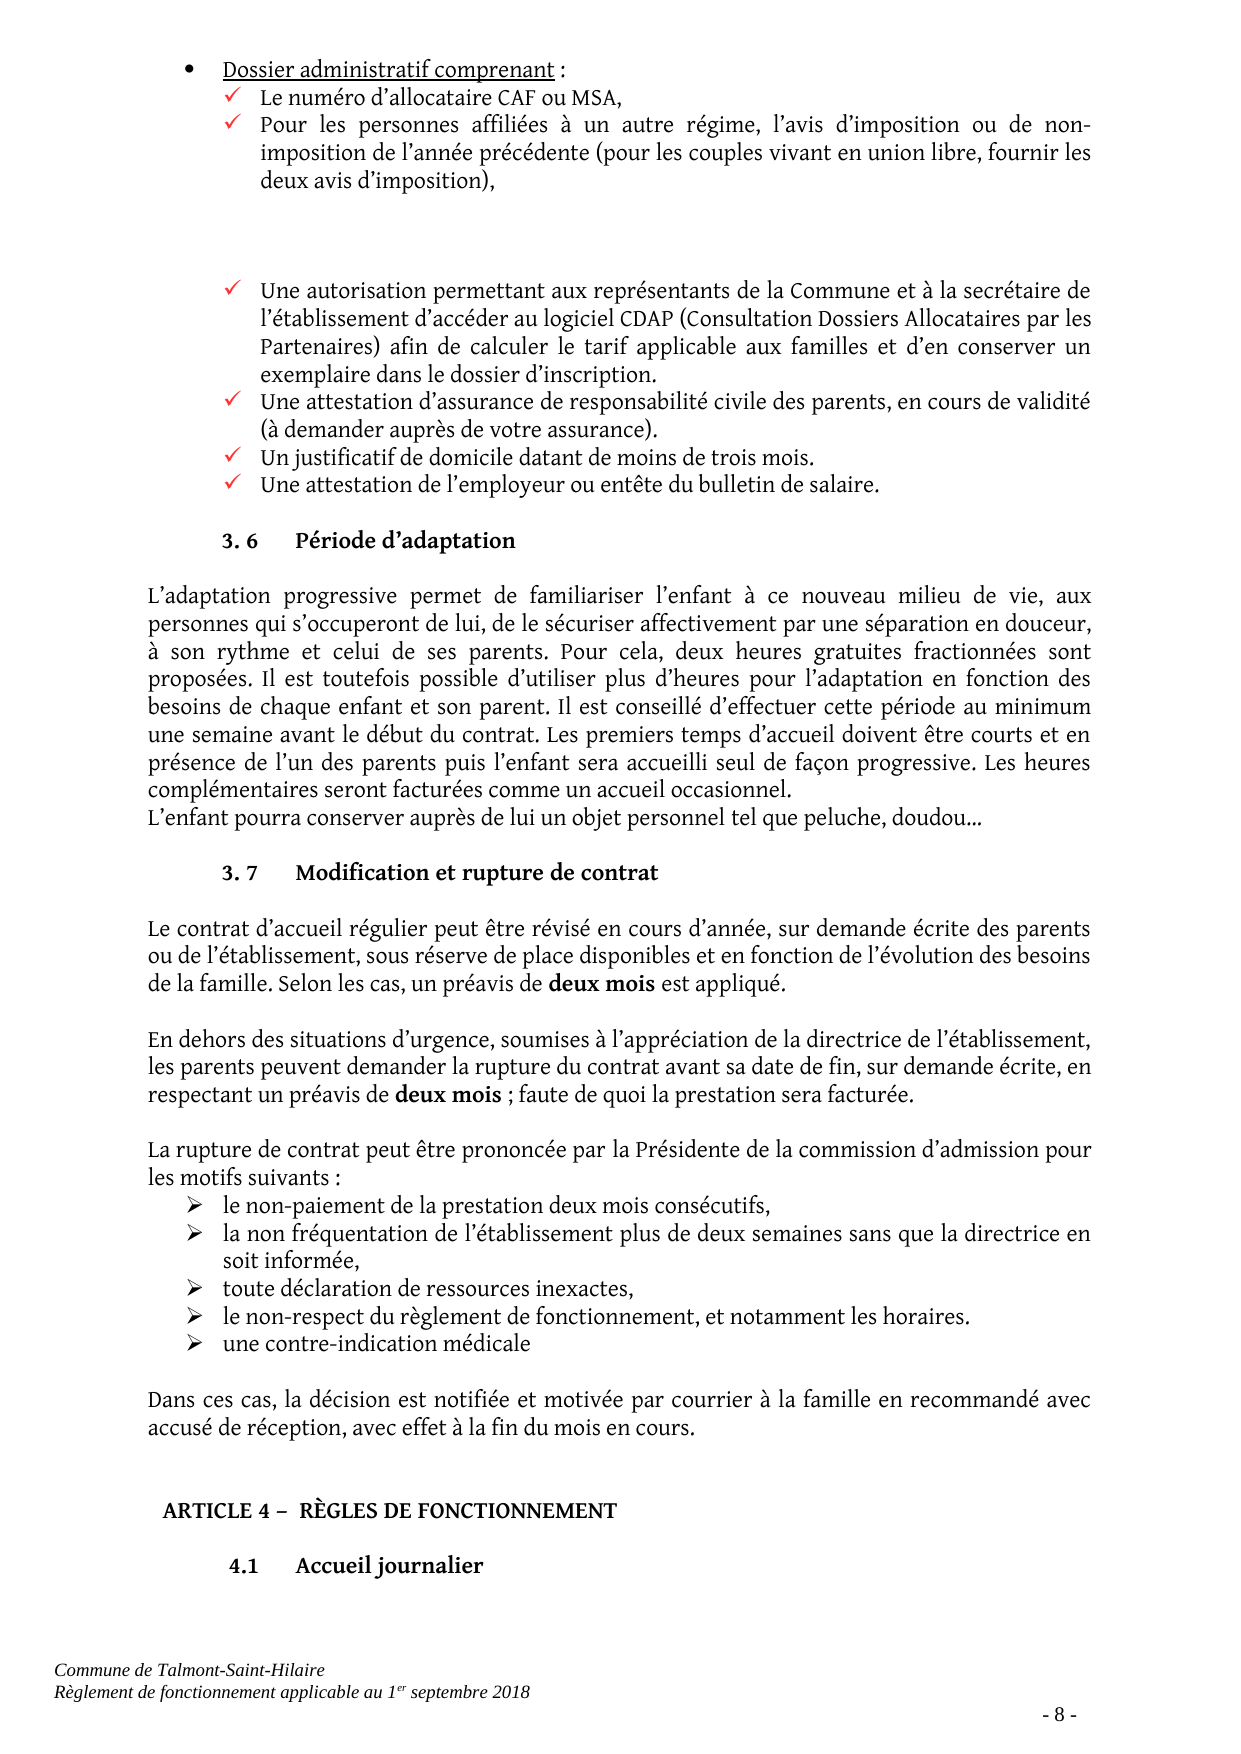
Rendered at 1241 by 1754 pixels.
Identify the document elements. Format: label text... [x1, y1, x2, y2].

text Dans ces cas, la décision est notifiée et motivée par courrier à la famille en recommandé avec accusé de réception, avec effet à la fin du mois en cours. [148, 1386, 1093, 1442]
list le non-paiement de la prestation deux mois consécutifs, [185, 1192, 1093, 1220]
list une contre-indication médicale [185, 1331, 1093, 1358]
list Une attestation de l’employeur ou entête du bulletin de salaire. [223, 472, 1093, 499]
text La rupture de contrat peut être prononcée par la Présidente de la commission d’admission pour les motifs suivants : [148, 1137, 1093, 1192]
text 4.1 Accueil journalier [154, 1552, 1093, 1580]
text L’adaptation progressive permet de familiariser l’enfant à ce nouveau milieu de vie, aux personnes qui s’occuperont de lui, de le sécuriser affectivement par une séparation en douceur, à son rythme et celui de ses parents. Pour cela, deux heures gratuites fractionnées sont proposées. Il est toutefois possible d’utiliser plus d’heures pour l’adaptation en fonction des besoins de chaque enfant et son parent. Il est conseillé d’effectuer cette période au minimum une semaine avant le début du contrat. Les premiers temps d’accueil doivent être courts et en présence de l’un des parents puis l’enfant sera accueilli seul de façon progressive. Les heures complémentaires seront facturées comme un accueil occasionnel. [148, 583, 1093, 804]
list Une attestation d’assurance de responsabilité civile des parents, en cours de validité (à demander auprès de votre assurance). [223, 389, 1093, 444]
text ARTICLE 4 – RÈGLES DE FONCTIONNEMENT [162, 1497, 1093, 1525]
list Pour les personnes affiliées à un autre régime, l’avis d’imposition ou de non-imposition de l’année précédente (pour les couples vivant en union libre, fournir les deux avis d’imposition), [223, 112, 1093, 195]
text En dehors des situations d’urgence, soumises à l’appréciation de la directrice de l’établissement, les parents peuvent demander la rupture du contrat avant sa date de fin, sur demande écrite, en respectant un préavis de deux mois ; faute de quoi la prestation sera facturée. [148, 1026, 1093, 1109]
text Le contrat d’accueil régulier peut être révisé en cours d’année, sur demande écrite des parents ou de l’établissement, sous réserve de place disponibles et en fonction de l’évolution des besoins de la famille. Selon les cas, un préavis de deux mois est appliqué. [148, 915, 1093, 998]
list Le numéro d’allocataire CAF ou MSA, [223, 84, 1093, 112]
text L’enfant pourra conserver auprès de lui un objet personnel tel que peluche, doudou… [148, 804, 1093, 832]
list le non-respect du règlement de fonctionnement, et notamment les horaires. [185, 1303, 1093, 1331]
text 3. 7 Modification et rupture de contrat [148, 860, 1093, 887]
list la non fréquentation de l’établissement plus de deux semaines sans que la directrice en soit informée, [185, 1220, 1093, 1275]
list Une autorisation permettant aux représentants de la Commune et à la secrétaire de l’établissement d’accéder au logiciel CDAP (Consultation Dossiers Allocataires par les Partenaires) afin de calculer le tarif applicable aux familles et d’en conserver un exemplaire dans le dossier d’inscription. [223, 278, 1093, 389]
list Un justificatif de domicile datant de moins de trois mois. [223, 444, 1093, 472]
text 3. 6 Période d’adaptation [162, 527, 1093, 555]
list Dossier administratif comprenant : [185, 56, 1093, 84]
list toute déclaration de ressources inexactes, [185, 1275, 1093, 1303]
